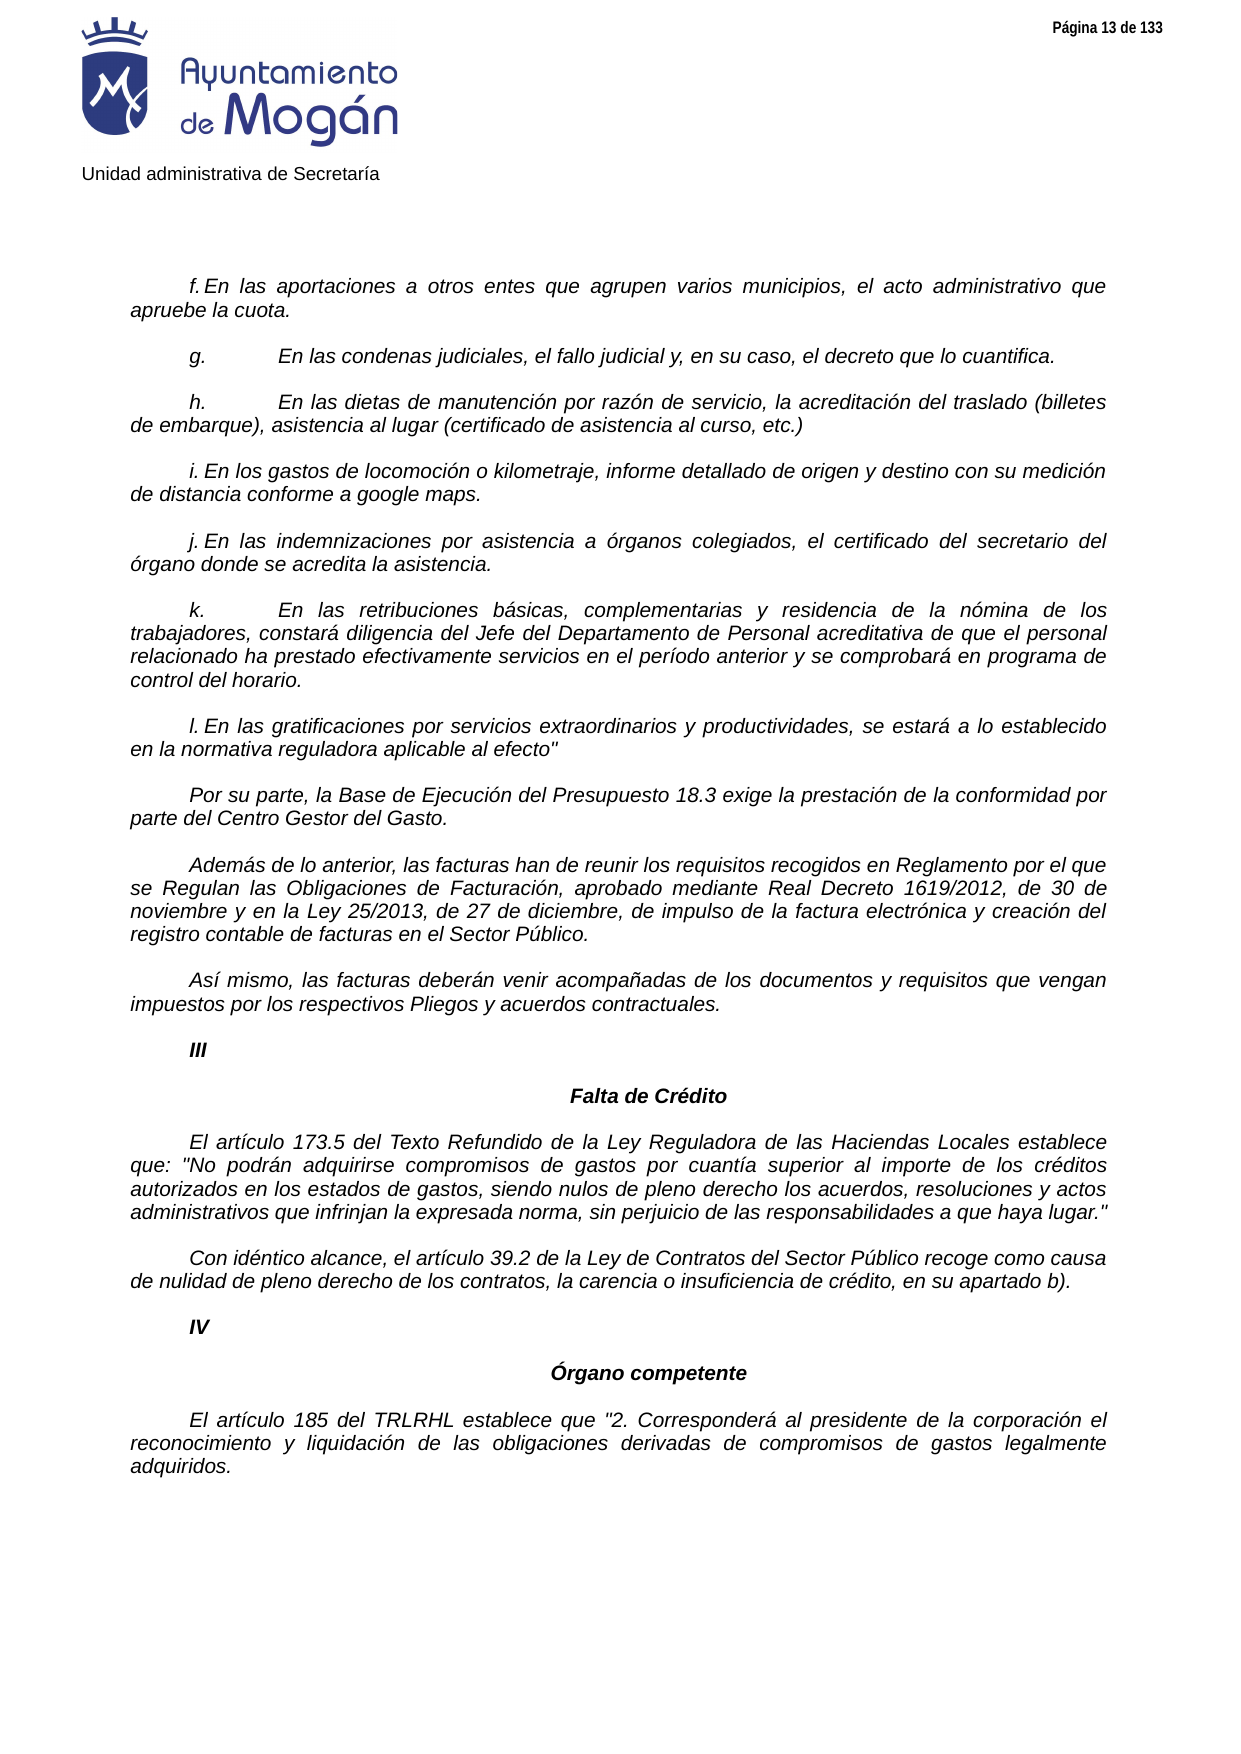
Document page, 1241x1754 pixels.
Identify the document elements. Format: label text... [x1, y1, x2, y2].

list En las condenas judiciales, el fallo judicial y, en su caso, el decreto que lo cuantifica. [130, 344, 1110, 367]
text III [130, 1038, 1110, 1062]
list En las indemnizaciones por asistencia a órganos colegiados, el certificado del secretario del órgano donde se acredita la asistencia. [130, 529, 1110, 576]
text Con idéntico alcance, el artículo 39.2 de la Ley de Contratos del Sector Público recoge como causa de nulidad de pleno derecho de los contratos, la carencia o insuficiencia de crédito, en su apartado b). [130, 1246, 1110, 1293]
text El artículo 173.5 del Texto Refundido de la Ley Reguladora de las Haciendas Locales establece que: "No podrán adquirirse compromisos de gastos por cuantía superior al importe de los créditos autorizados en los estados de gastos, siendo nulos de pleno derecho los acuerdos, resoluciones y actos administrativos que infrinjan la expresada norma, sin perjuicio de las responsabilidades a que haya lugar." [130, 1131, 1110, 1223]
text Así mismo, las facturas deberán venir acompañadas de los documentos y requisitos que vengan impuestos por los respectivos Pliegos y acuerdos contractuales. [130, 969, 1110, 1015]
list En las aportaciones a otros entes que agrupen varios municipios, el acto administrativo que apruebe la cuota. [130, 275, 1110, 321]
list En las gratificaciones por servicios extraordinarios y productividades, se estará a lo establecido en la normativa reguladora aplicable al efecto" [130, 714, 1110, 761]
picture [81, 17, 398, 153]
list En las dietas de manutención por razón de servicio, la acreditación del traslado (billetes de embarque), asistencia al lugar (certificado de asistencia al curso, etc.) [130, 390, 1110, 437]
text Por su parte, la Base de Ejecución del Presupuesto 18.3 exige la prestación de la conformidad por parte del Centro Gestor del Gasto. [130, 784, 1110, 830]
text Órgano competente [130, 1362, 1110, 1385]
text El artículo 185 del TRLRHL establece que "2. Corresponderá al presidente de la corporación el reconocimiento y liquidación de las obligaciones derivadas de compromisos de gastos legalmente adquiridos. [130, 1408, 1110, 1478]
list En los gastos de locomoción o kilometraje, informe detallado de origen y destino con su medición de distancia conforme a google maps. [130, 460, 1110, 506]
text Además de lo anterior, las facturas han de reunir los requisitos recogidos en Reglamento por el que se Regulan las Obligaciones de Facturación, aprobado mediante Real Decreto 1619/2012, de 30 de noviembre y en la Ley 25/2013, de 27 de diciembre, de impulso de la factura electrónica y creación del registro contable de facturas en el Sector Público. [130, 853, 1110, 946]
list En las retribuciones básicas, complementarias y residencia de la nómina de los trabajadores, constará diligencia del Jefe del Departamento de Personal acreditativa de que el personal relacionado ha prestado efectivamente servicios en el período anterior y se comprobará en programa de control del horario. [130, 598, 1110, 691]
text IV [130, 1316, 1110, 1339]
text Falta de Crédito [130, 1084, 1110, 1108]
